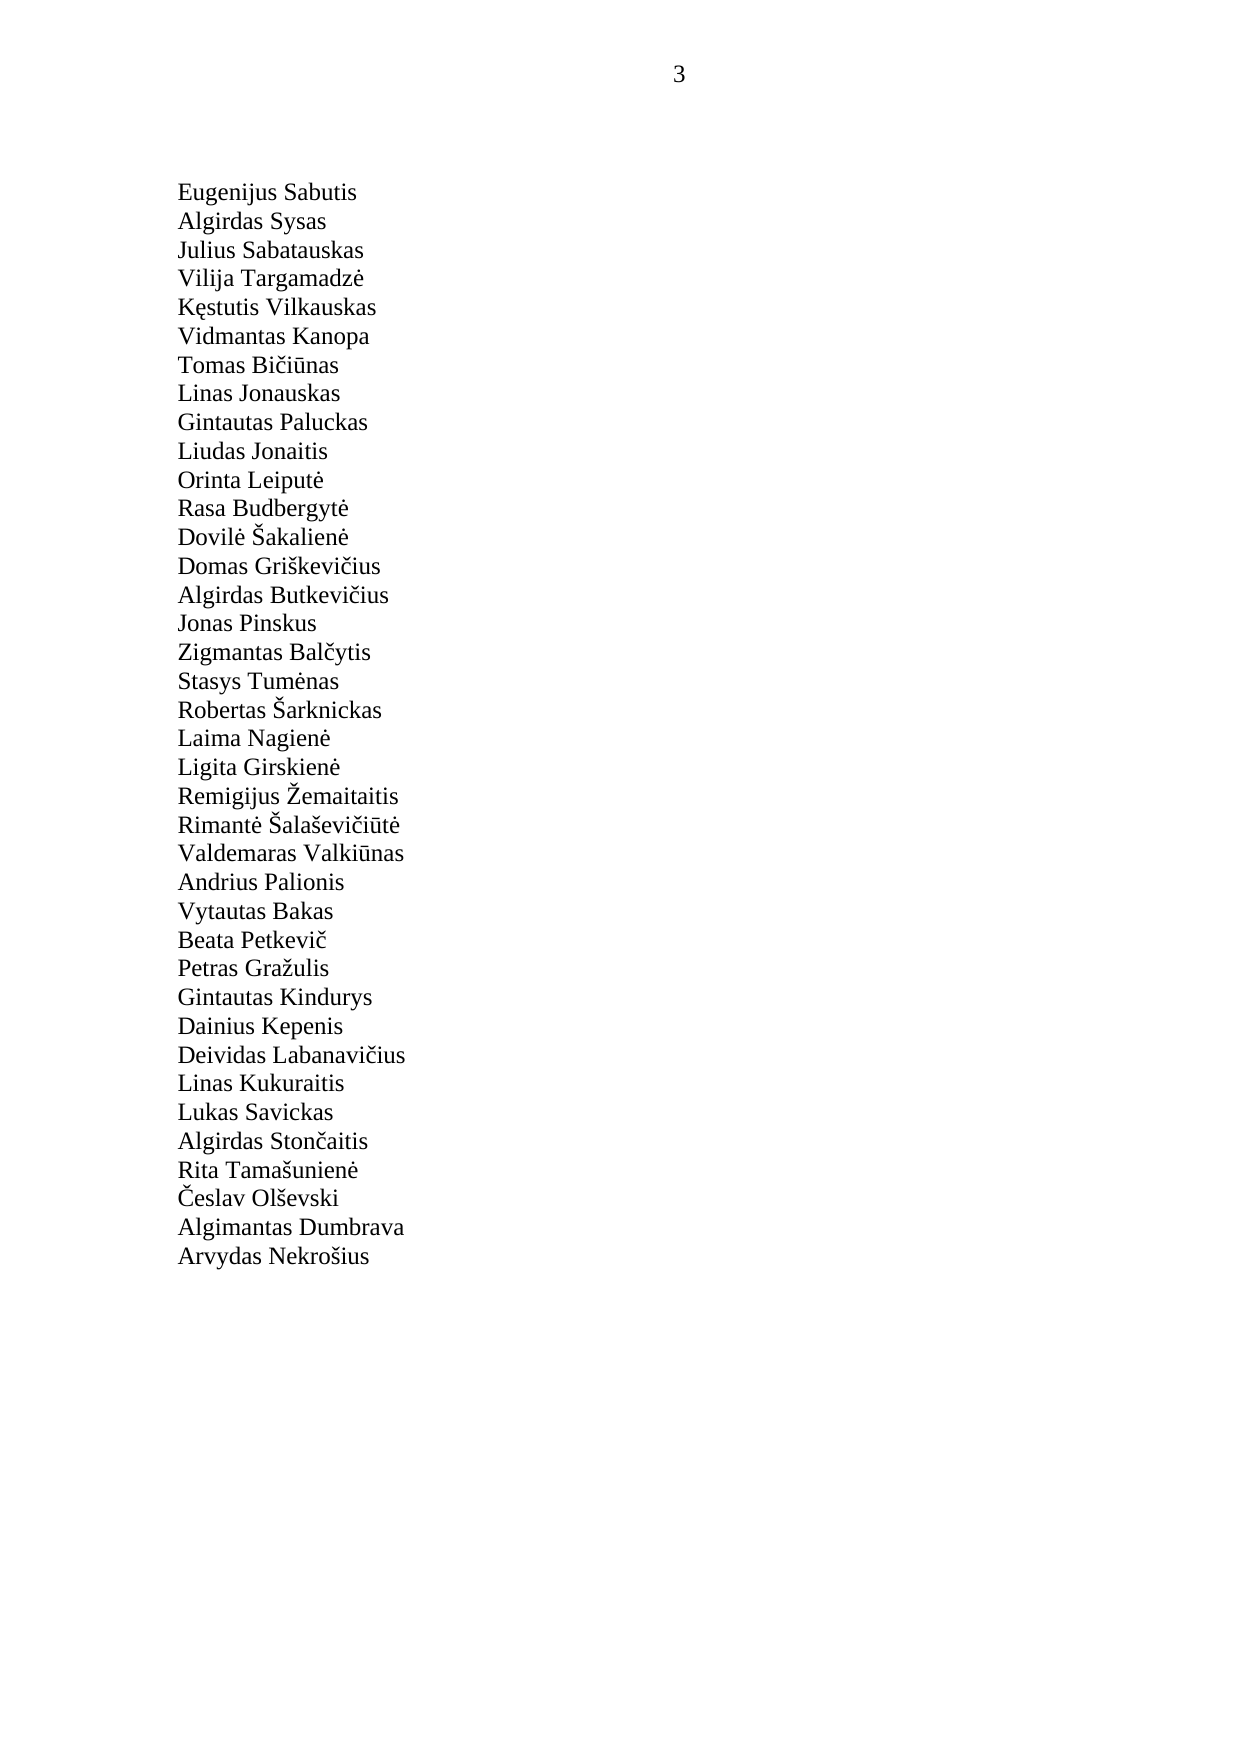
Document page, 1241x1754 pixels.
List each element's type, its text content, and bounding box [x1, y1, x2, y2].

text Robertas Šarknickas [177, 695, 1181, 723]
text Deividas Labanavičius [177, 1040, 1181, 1068]
text Vilija Targamadzė [177, 263, 1181, 292]
text Kęstutis Vilkauskas [177, 292, 1181, 321]
text Vidmantas Kanopa [177, 321, 1181, 350]
text Jonas Pinskus [177, 608, 1181, 637]
text Algirdas Sysas [177, 206, 1181, 235]
text Andrius Palionis [177, 867, 1181, 896]
text Česlav Olševski [177, 1183, 1181, 1212]
text Eugenijus Sabutis [177, 177, 1181, 206]
text Orinta Leiputė [177, 465, 1181, 493]
text Stasys Tumėnas [177, 666, 1181, 695]
text Algimantas Dumbrava [177, 1212, 1181, 1241]
text Dainius Kepenis [177, 1011, 1181, 1040]
text Arvydas Nekrošius [177, 1241, 1181, 1270]
text Laima Nagienė [177, 723, 1181, 752]
text Rita Tamašunienė [177, 1155, 1181, 1183]
text Vytautas Bakas [177, 896, 1181, 925]
text Domas Griškevičius [177, 551, 1181, 580]
text Gintautas Paluckas [177, 407, 1181, 436]
text Ligita Girskienė [177, 752, 1181, 781]
text Zigmantas Balčytis [177, 637, 1181, 666]
text Lukas Savickas [177, 1097, 1181, 1126]
text Linas Kukuraitis [177, 1068, 1181, 1097]
text Julius Sabatauskas [177, 235, 1181, 263]
text Gintautas Kindurys [177, 982, 1181, 1011]
text Algirdas Stončaitis [177, 1126, 1181, 1155]
text Algirdas Butkevičius [177, 580, 1181, 608]
text Beata Petkevič [177, 925, 1181, 953]
text Tomas Bičiūnas [177, 350, 1181, 378]
text Rimantė Šalaševičiūtė [177, 810, 1181, 838]
text Dovilė Šakalienė [177, 522, 1181, 551]
text Valdemaras Valkiūnas [177, 838, 1181, 867]
text Petras Gražulis [177, 953, 1181, 982]
text Liudas Jonaitis [177, 436, 1181, 465]
text Rasa Budbergytė [177, 493, 1181, 522]
text Remigijus Žemaitaitis [177, 781, 1181, 810]
text Linas Jonauskas [177, 378, 1181, 407]
